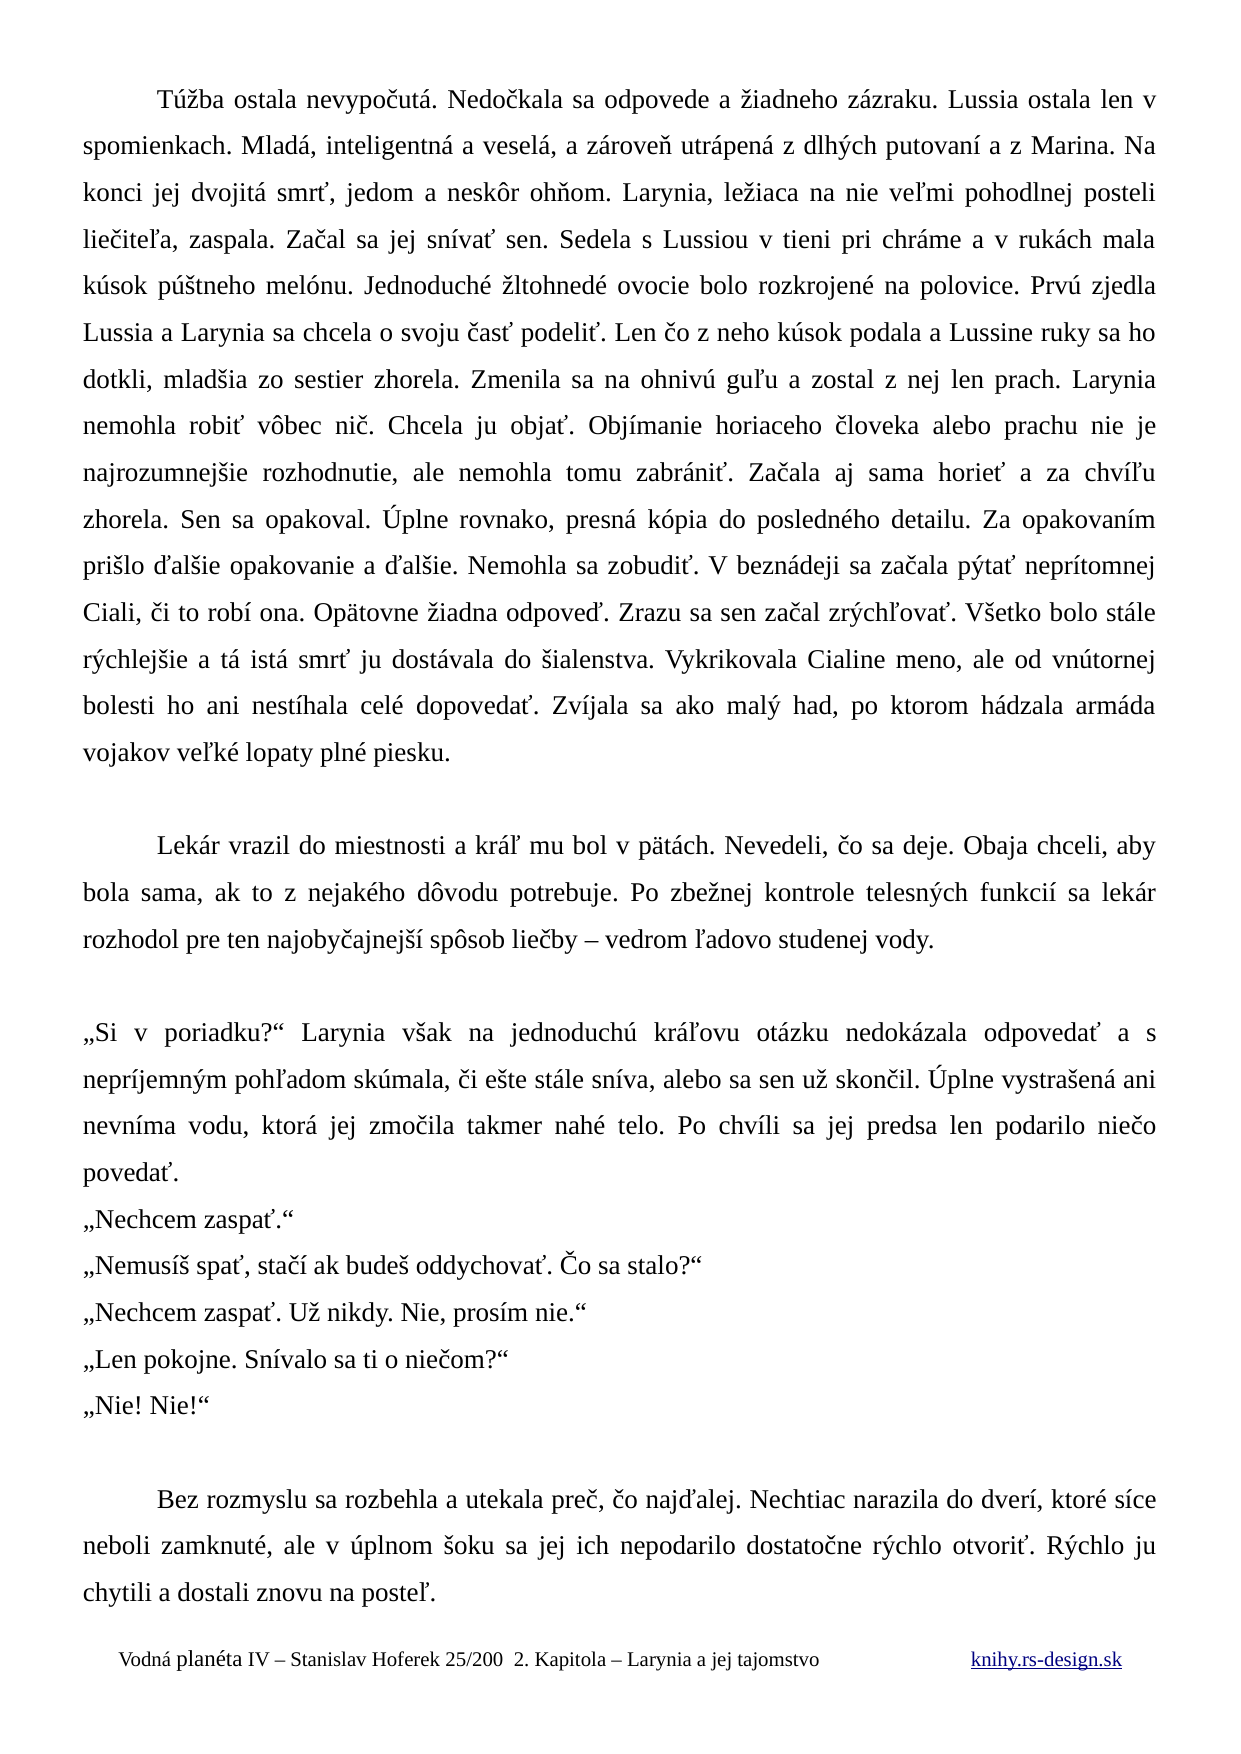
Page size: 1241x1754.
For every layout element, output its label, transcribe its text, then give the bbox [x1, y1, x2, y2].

text „Nechcem zaspať.“ [83, 1203, 1157, 1234]
text „Nie! Nie!“ [83, 1389, 1157, 1421]
text „Nechcem zaspať. Už nikdy. Nie, prosím nie.“ [83, 1296, 1157, 1327]
text „Nemusíš spať, stačí ak budeš oddychovať. Čo sa stalo?“ [83, 1249, 1157, 1281]
text Túžba ostala nevypočutá. Nedočkala sa odpovede a žiadneho zázraku. Lussia ostala len v spomienkach. Mladá, inteligentná a veselá, a zároveň utrápená z dlhých putovaní a z Marina. Na konci jej dvojitá smrť, jedom a neskôr ohňom. Larynia, ležiaca na nie veľmi pohodlnej posteli liečiteľa, zaspala. Začal sa jej snívať sen. Sedela s Lussiou v tieni pri chráme a v rukách mala kúsok púštneho melónu. Jednoduché žltohnedé ovocie bolo rozkrojené na polovice. Prvú zjedla Lussia a Larynia sa chcela o svoju časť podeliť. Len čo z neho kúsok podala a Lussine ruky sa ho dotkli, mladšia zo sestier zhorela. Zmenila sa na ohnivú guľu a zostal z nej len prach. Larynia nemohla robiť vôbec nič. Chcela ju objať. Objímanie horiaceho človeka alebo prachu nie je najrozumnejšie rozhodnutie, ale nemohla tomu zabrániť. Začala aj sama horieť a za chvíľu zhorela. Sen sa opakoval. Úplne rovnako, presná kópia do posledného detailu. Za opakovaním prišlo ďalšie opakovanie a ďalšie. Nemohla sa zobudiť. V beznádeji sa začala pýtať neprítomnej Ciali, či to robí ona. Opätovne žiadna odpoveď. Zrazu sa sen začal zrýchľovať. Všetko bolo stále rýchlejšie a tá istá smrť ju dostávala do šialenstva. Vykrikovala Cialine meno, ale od vnútornej bolesti ho ani nestíhala celé dopovedať. Zvíjala sa ako malý had, po ktorom hádzala armáda vojakov veľké lopaty plné piesku. [83, 83, 1157, 767]
text „Len pokojne. Snívalo sa ti o niečom?“ [83, 1343, 1157, 1374]
text „Si v poriadku?“ Larynia však na jednoduchú kráľovu otázku nedokázala odpovedať a s nepríjemným pohľadom skúmala, či ešte stále sníva, alebo sa sen už skončil. Úplne vystrašená ani nevníma vodu, ktorá jej zmočila takmer nahé telo. Po chvíli sa jej predsa len podarilo niečo povedať. [83, 1016, 1157, 1187]
text Lekár vrazil do miestnosti a kráľ mu bol v pätách. Nevedeli, čo sa deje. Obaja chceli, aby bola sama, ak to z nejakého dôvodu potrebuje. Po zbežnej kontrole telesných funkcií sa lekár rozhodol pre ten najobyčajnejší spôsob liečby – vedrom ľadovo studenej vody. [83, 829, 1157, 954]
text Bez rozmyslu sa rozbehla a utekala preč, čo najďalej. Nechtiac narazila do dverí, ktoré síce neboli zamknuté, ale v úplnom šoku sa jej ich nepodarilo dostatočne rýchlo otvoriť. Rýchlo ju chytili a dostali znovu na posteľ. [83, 1483, 1157, 1607]
